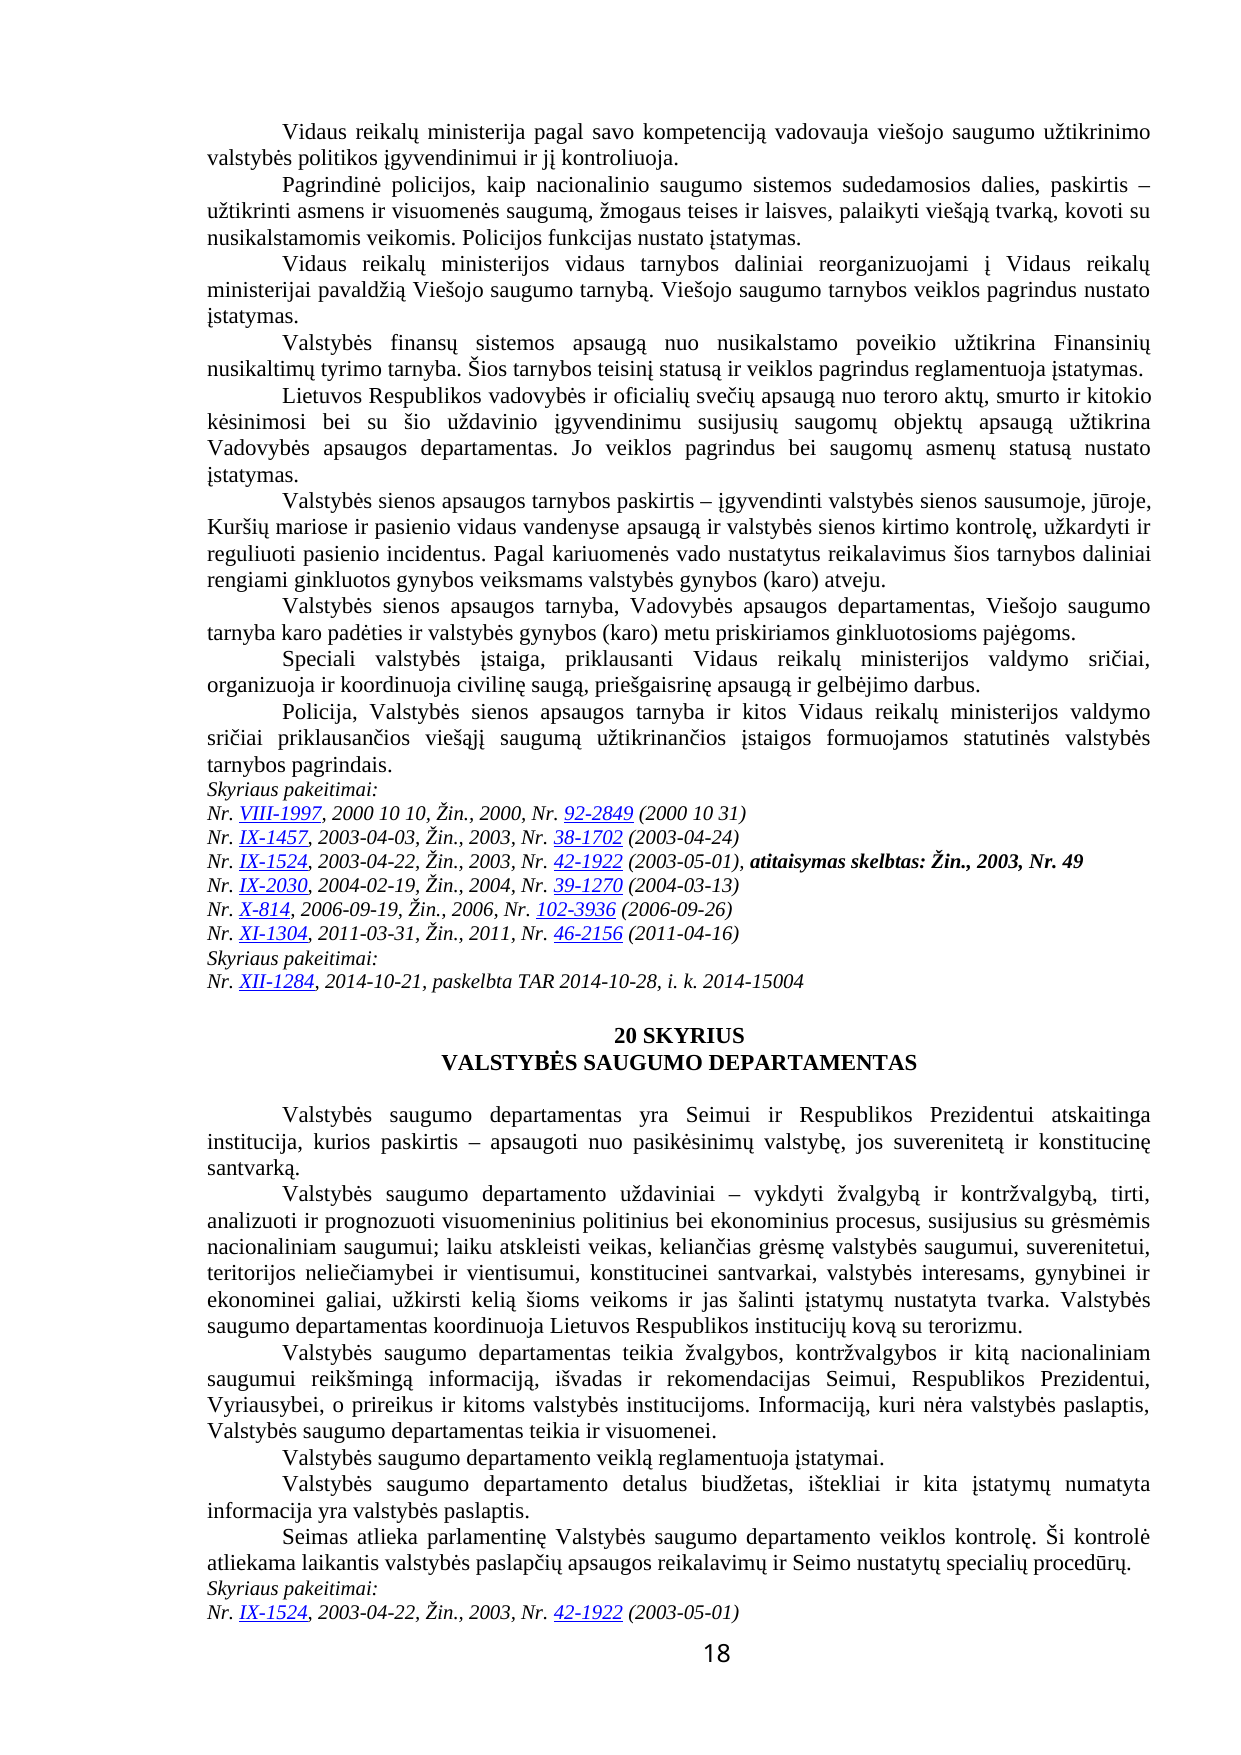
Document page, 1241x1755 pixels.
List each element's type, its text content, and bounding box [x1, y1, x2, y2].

text Valstybės saugumo departamento detalus biudžetas, ištekliai ir kita įstatymų numatyta informacija yra valstybės paslaptis. [207, 1470, 1152, 1523]
text 20 skyrius [207, 1022, 1152, 1049]
text Vidaus reikalų ministerijos vidaus tarnybos daliniai reorganizuojami į Vidaus reikalų ministerijai pavaldžią Viešojo saugumo tarnybą. Viešojo saugumo tarnybos veiklos pagrindus nustato įstatymas. [207, 250, 1152, 329]
text Nr. IX-1524, 2003-04-22, Žin., 2003, Nr. 42-1922 (2003-05-01) [207, 1600, 1152, 1624]
text Pagrindinė policijos, kaip nacionalinio saugumo sistemos sudedamosios dalies, paskirtis – užtikrinti asmens ir visuomenės saugumą, žmogaus teises ir laisves, palaikyti viešąją tvarką, kovoti su nusikalstamomis veikomis. Policijos funkcijas nustato įstatymas. [207, 171, 1152, 250]
text Nr. X-814, 2006-09-19, Žin., 2006, Nr. 102-3936 (2006-09-26) [207, 897, 1152, 921]
text Speciali valstybės įstaiga, priklausanti Vidaus reikalų ministerijos valdymo sričiai, organizuoja ir koordinuoja civilinę saugą, priešgaisrinę apsaugą ir gelbėjimo darbus. [207, 645, 1152, 698]
text Vidaus reikalų ministerija pagal savo kompetenciją vadovauja viešojo saugumo užtikrinimo valstybės politikos įgyvendinimui ir jį kontroliuoja. [207, 118, 1152, 171]
text Nr. IX-2030, 2004-02-19, Žin., 2004, Nr. 39-1270 (2004-03-13) [207, 873, 1152, 897]
text Valstybės saugumo departamento veiklą reglamentuoja įstatymai. [207, 1444, 1152, 1470]
text Nr. VIII-1997, 2000 10 10, Žin., 2000, Nr. 92-2849 (2000 10 31) [207, 801, 1152, 825]
text Seimas atlieka parlamentinę Valstybės saugumo departamento veiklos kontrolę. Ši kontrolė atliekama laikantis valstybės paslapčių apsaugos reikalavimų ir Seimo nustatytų specialių procedūrų. [207, 1523, 1152, 1576]
text Valstybės saugumo departamentas teikia žvalgybos, kontržvalgybos ir kitą nacionaliniam saugumui reikšmingą informaciją, išvadas ir rekomendacijas Seimui, Respublikos Prezidentui, Vyriausybei, o prireikus ir kitoms valstybės institucijoms. Informaciją, kuri nėra valstybės paslaptis, Valstybės saugumo departamentas teikia ir visuomenei. [207, 1338, 1152, 1444]
text Valstybės finansų sistemos apsaugą nuo nusikalstamo poveikio užtikrina Finansinių nusikaltimų tyrimo tarnyba. Šios tarnybos teisinį statusą ir veiklos pagrindus reglamentuoja įstatymas. [207, 329, 1152, 382]
text Nr. XII-1284, 2014-10-21, paskelbta TAR 2014-10-28, i. k. 2014-15004 [207, 969, 1152, 993]
text Nr. IX-1457, 2003-04-03, Žin., 2003, Nr. 38-1702 (2003-04-24) [207, 825, 1152, 849]
text Valstybės saugumo departamento uždaviniai – vykdyti žvalgybą ir kontržvalgybą, tirti, analizuoti ir prognozuoti visuomeninius politinius bei ekonominius procesus, susijusius su grėsmėmis nacionaliniam saugumui; laiku atskleisti veikas, keliančias grėsmę valstybės saugumui, suverenitetui, teritorijos neliečiamybei ir vientisumui, konstitucinei santvarkai, valstybės interesams, gynybinei ir ekonominei galiai, užkirsti kelią šioms veikoms ir jas šalinti įstatymų nustatyta tvarka. Valstybės saugumo departamentas koordinuoja Lietuvos Respublikos institucijų kovą su terorizmu. [207, 1180, 1152, 1338]
text VALSTYBĖS SAUGUMO DEPARTAMENTAS [207, 1049, 1152, 1075]
text Lietuvos Respublikos vadovybės ir oficialių svečių apsaugą nuo teroro aktų, smurto ir kitokio kėsinimosi bei su šio uždavinio įgyvendinimu susijusių saugomų objektų apsaugą užtikrina Vadovybės apsaugos departamentas. Jo veiklos pagrindus bei saugomų asmenų statusą nustato įstatymas. [207, 382, 1152, 487]
text Valstybės saugumo departamentas yra Seimui ir Respublikos Prezidentui atskaitinga institucija, kurios paskirtis – apsaugoti nuo pasikėsinimų valstybę, jos suverenitetą ir konstitucinę santvarką. [207, 1101, 1152, 1180]
text Nr. IX-1524, 2003-04-22, Žin., 2003, Nr. 42-1922 (2003-05-01), atitaisymas skelbtas: Žin., 2003, Nr. 49 [207, 849, 1152, 873]
text Valstybės sienos apsaugos tarnyba, Vadovybės apsaugos departamentas, Viešojo saugumo tarnyba karo padėties ir valstybės gynybos (karo) metu priskiriamos ginkluotosioms pajėgoms. [207, 592, 1152, 645]
text Skyriaus pakeitimai: [207, 777, 1152, 801]
text Skyriaus pakeitimai: [207, 1576, 1152, 1600]
text Policija, Valstybės sienos apsaugos tarnyba ir kitos Vidaus reikalų ministerijos valdymo sričiai priklausančios viešąjį saugumą užtikrinančios įstaigos formuojamos statutinės valstybės tarnybos pagrindais. [207, 698, 1152, 777]
text Nr. XI-1304, 2011-03-31, Žin., 2011, Nr. 46-2156 (2011-04-16) [207, 921, 1152, 945]
text Skyriaus pakeitimai: [207, 945, 1152, 969]
text Valstybės sienos apsaugos tarnybos paskirtis – įgyvendinti valstybės sienos sausumoje, jūroje, Kuršių mariose ir pasienio vidaus vandenyse apsaugą ir valstybės sienos kirtimo kontrolę, užkardyti ir reguliuoti pasienio incidentus. Pagal kariuomenės vado nustatytus reikalavimus šios tarnybos daliniai rengiami ginkluotos gynybos veiksmams valstybės gynybos (karo) atveju. [207, 487, 1152, 592]
